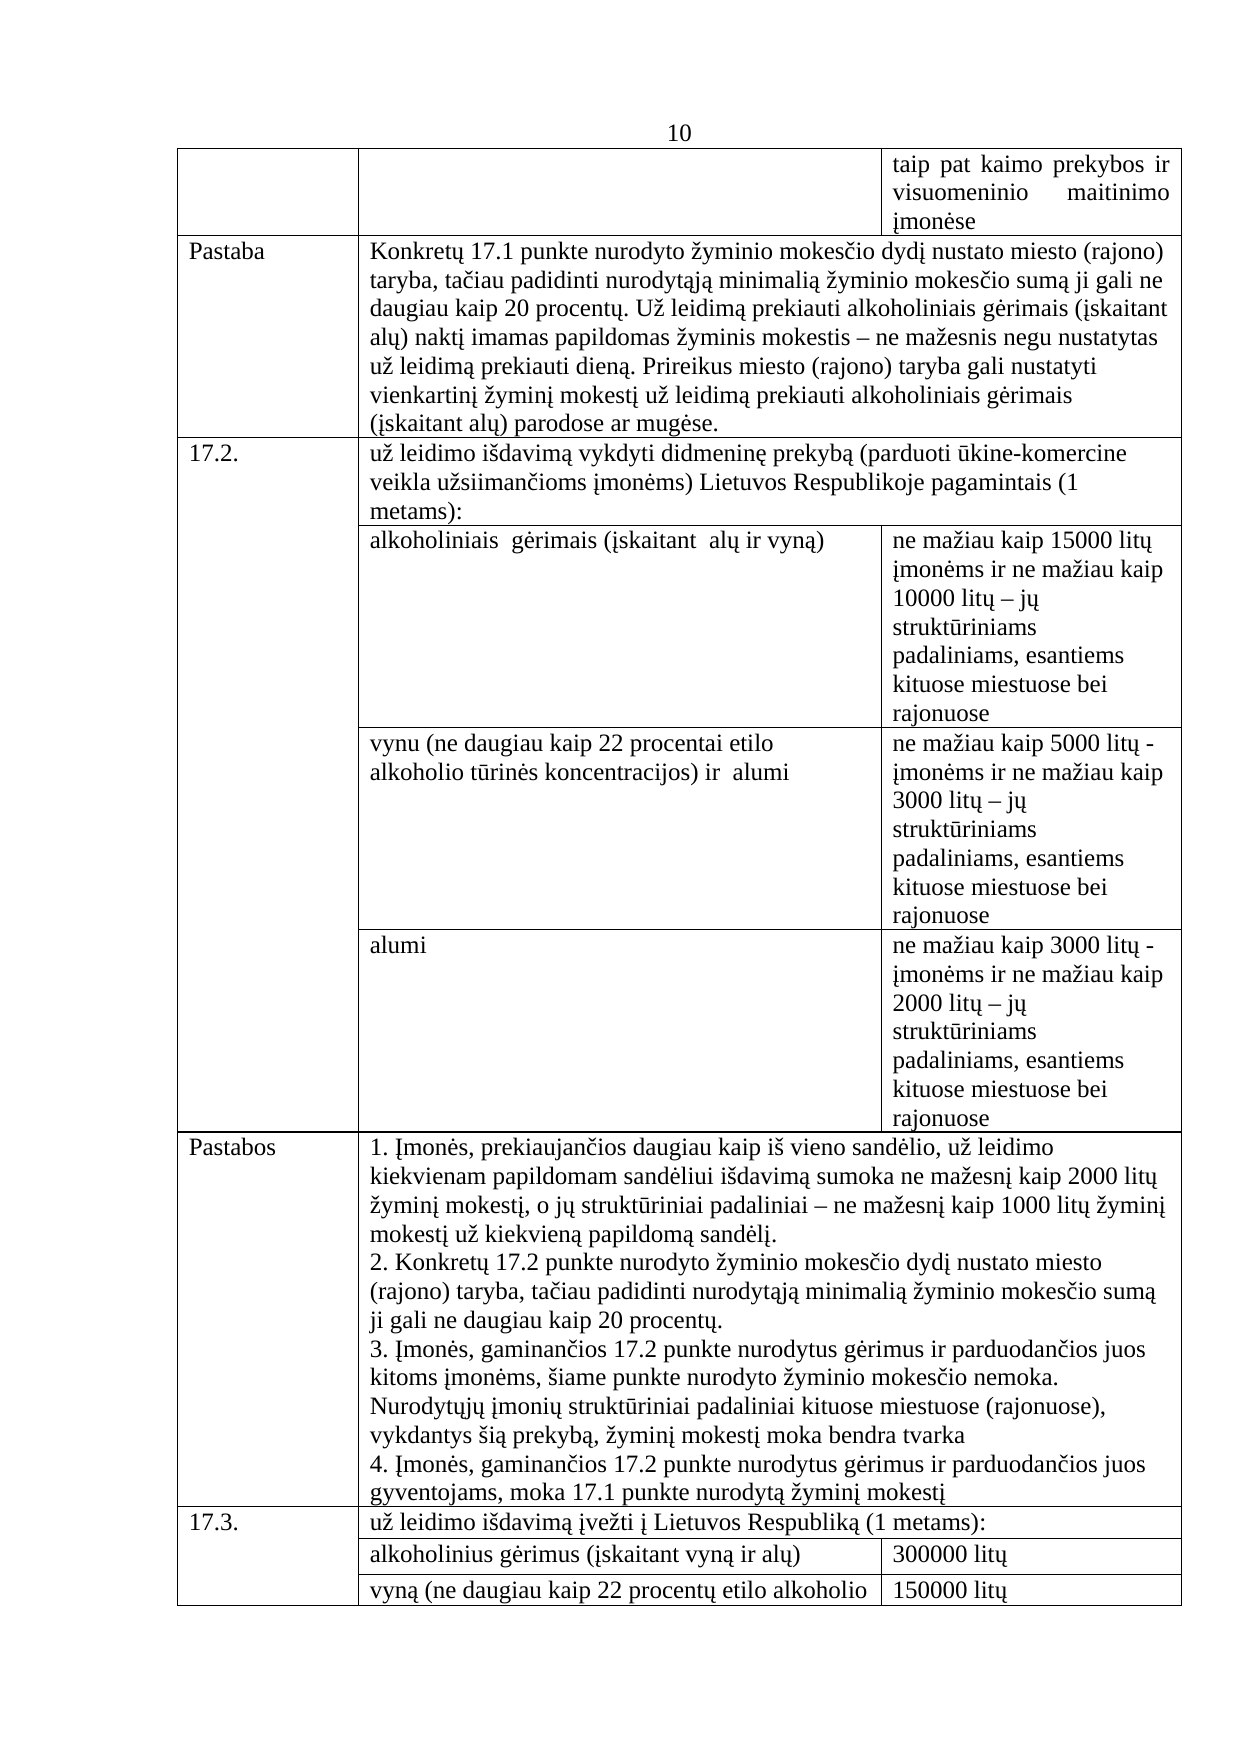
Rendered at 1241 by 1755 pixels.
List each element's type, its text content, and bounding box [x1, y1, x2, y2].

table_cell vyną (ne daugiau kaip 22 procentų etilo alkoholio [359, 1575, 881, 1605]
table_cell už leidimo išdavimą įvežti į Lietuvos Respubliką (1 metams): [359, 1507, 1181, 1538]
table_cell vynu (ne daugiau kaip 22 procentai etilo alkoholio tūrinės koncentracijos) ir alumi [359, 728, 881, 929]
table_cell 300000 litų [882, 1539, 1181, 1574]
table_cell 1. Įmonės, prekiaujančios daugiau kaip iš vieno sandėlio, už leidimo kiekvienam papildomam sandėliui išdavimą sumoka ne mažesnį kaip 2000 litų žyminį mokestį, o jų struktūriniai padaliniai – ne mažesnį kaip 1000 litų žyminį mokestį už kiekvieną papildomą sandėlį. 2. Konkretų 17.2 punkte nurodyto žyminio mokesčio dydį nustato miesto (rajono) taryba, tačiau padidinti nurodytąją minimalią žyminio mokesčio sumą ji gali ne daugiau kaip 20 procentų. 3. Įmonės, gaminančios 17.2 punkte nurodytus gėrimus ir parduodančios juos kitoms įmonėms, šiame punkte nurodyto žyminio mokesčio nemoka. Nurodytųjų įmonių struktūriniai padaliniai kituose miestuose (rajonuose), vykdantys šią prekybą, žyminį mokestį moka bendra tvarka 4. Įmonės, gaminančios 17.2 punkte nurodytus gėrimus ir parduodančios juos gyventojams, moka 17.1 punkte nurodytą žyminį mokestį [359, 1133, 1181, 1506]
table_cell [359, 149, 881, 235]
table_cell alumi [359, 930, 881, 1131]
table_cell Pastaba [178, 236, 358, 437]
table_cell ne mažiau kaip 3000 litų -įmonėms ir ne mažiau kaip 2000 litų – jų struktūriniams padaliniams, esantiems kituose miestuose bei rajonuose [882, 930, 1181, 1131]
table_cell 17.3. [178, 1507, 358, 1605]
table_cell 150000 litų [882, 1575, 1181, 1605]
table_cell ne mažiau kaip 5000 litų -įmonėms ir ne mažiau kaip 3000 litų – jų struktūriniams padaliniams, esantiems kituose miestuose bei rajonuose [882, 728, 1181, 929]
table_cell alkoholinius gėrimus (įskaitant vyną ir alų) [359, 1539, 881, 1574]
table_cell ne mažiau kaip 15000 litų įmonėms ir ne mažiau kaip 10000 litų – jų struktūriniams padaliniams, esantiems kituose miestuose bei rajonuose [882, 526, 1181, 727]
table_cell taip pat kaimo prekybos ir visuomeninio maitinimo įmonėse [882, 149, 1181, 235]
table_cell Konkretų 17.1 punkte nurodyto žyminio mokesčio dydį nustato miesto (rajono) taryba, tačiau padidinti nurodytąją minimalią žyminio mokesčio sumą ji gali ne daugiau kaip 20 procentų. Už leidimą prekiauti alkoholiniais gėrimais (įskaitant alų) naktį imamas papildomas žyminis mokestis – ne mažesnis negu nustatytas už leidimą prekiauti dieną. Prireikus miesto (rajono) taryba gali nustatyti vienkartinį žyminį mokestį už leidimą prekiauti alkoholiniais gėrimais (įskaitant alų) parodose ar mugėse. [359, 236, 1181, 437]
table_cell alkoholiniais gėrimais (įskaitant alų ir vyną) [359, 526, 881, 727]
table_cell [178, 149, 358, 235]
table_cell Pastabos [178, 1133, 358, 1506]
table_cell 17.2. [178, 438, 358, 1131]
table_cell už leidimo išdavimą vykdyti didmeninę prekybą (parduoti ūkine-komercine veikla užsiimančioms įmonėms) Lietuvos Respublikoje pagamintais (1 metams): [359, 438, 1181, 524]
